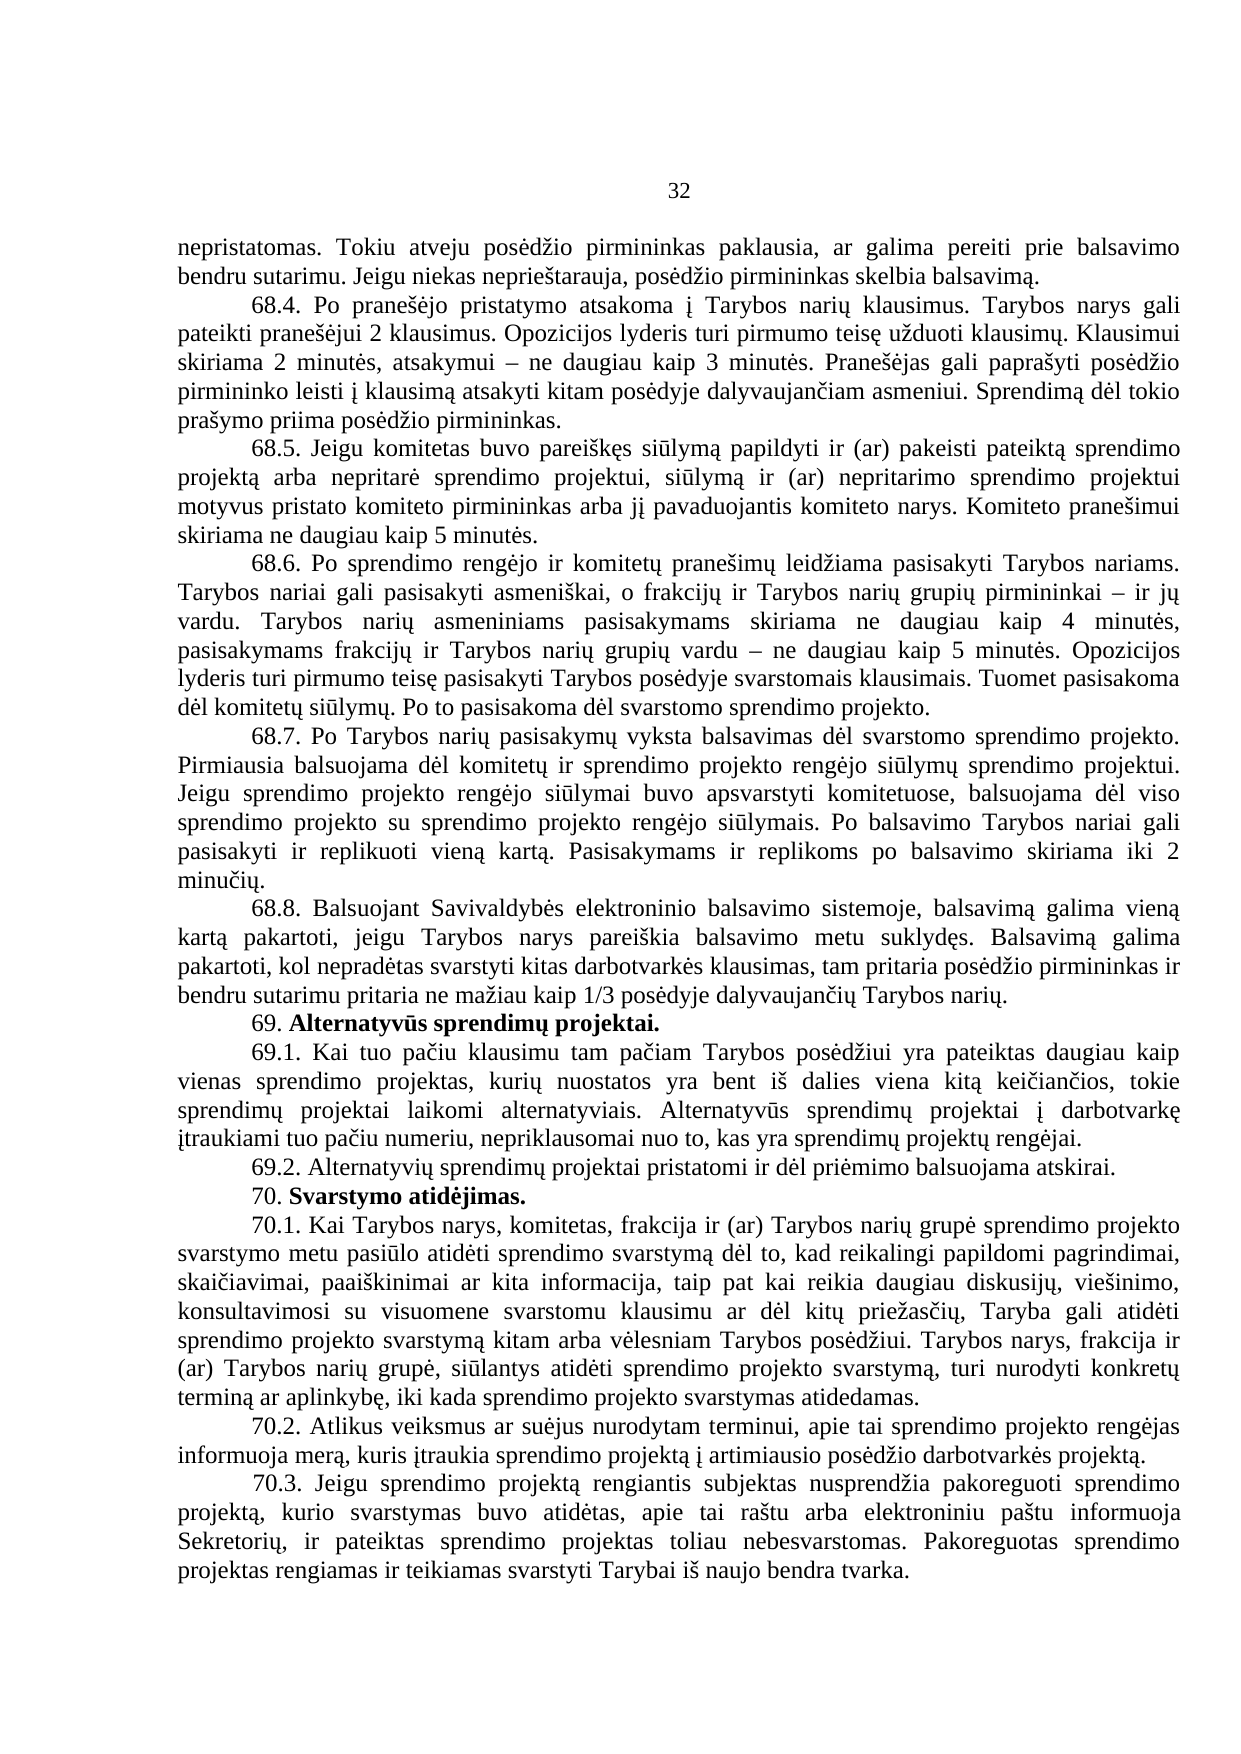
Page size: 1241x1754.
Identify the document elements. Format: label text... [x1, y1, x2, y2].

text 68.5. Jeigu komitetas buvo pareiškęs siūlymą papildyti ir (ar) pakeisti pateiktą sprendimo projektą arba nepritarė sprendimo projektui, siūlymą ir (ar) nepritarimo sprendimo projektui motyvus pristato komiteto pirmininkas arba jį pavaduojantis komiteto narys. Komiteto pranešimui skiriama ne daugiau kaip 5 minutės. [177, 433, 1181, 548]
text 69.2. Alternatyvių sprendimų projektai pristatomi ir dėl priėmimo balsuojama atskirai. [177, 1152, 1181, 1181]
text 68.4. Po pranešėjo pristatymo atsakoma į Tarybos narių klausimus. Tarybos narys gali pateikti pranešėjui 2 klausimus. Opozicijos lyderis turi pirmumo teisę užduoti klausimų. Klausimui skiriama 2 minutės, atsakymui – ne daugiau kaip 3 minutės. Pranešėjas gali paprašyti posėdžio pirmininko leisti į klausimą atsakyti kitam posėdyje dalyvaujančiam asmeniui. Sprendimą dėl tokio prašymo priima posėdžio pirmininkas. [177, 290, 1181, 433]
text 68.7. Po Tarybos narių pasisakymų vyksta balsavimas dėl svarstomo sprendimo projekto. Pirmiausia balsuojama dėl komitetų ir sprendimo projekto rengėjo siūlymų sprendimo projektui. Jeigu sprendimo projekto rengėjo siūlymai buvo apsvarstyti komitetuose, balsuojama dėl viso sprendimo projekto su sprendimo projekto rengėjo siūlymais. Po balsavimo Tarybos nariai gali pasisakyti ir replikuoti vieną kartą. Pasisakymams ir replikoms po balsavimo skiriama iki 2 minučių. [177, 721, 1181, 893]
text 70.1. Kai Tarybos narys, komitetas, frakcija ir (ar) Tarybos narių grupė sprendimo projekto svarstymo metu pasiūlo atidėti sprendimo svarstymą dėl to, kad reikalingi papildomi pagrindimai, skaičiavimai, paaiškinimai ar kita informacija, taip pat kai reikia daugiau diskusijų, viešinimo, konsultavimosi su visuomene svarstomu klausimu ar dėl kitų priežasčių, Taryba gali atidėti sprendimo projekto svarstymą kitam arba vėlesniam Tarybos posėdžiui. Tarybos narys, frakcija ir (ar) Tarybos narių grupė, siūlantys atidėti sprendimo projekto svarstymą, turi nurodyti konkretų terminą ar aplinkybę, iki kada sprendimo projekto svarstymas atidedamas. [177, 1210, 1181, 1411]
text 68.6. Po sprendimo rengėjo ir komitetų pranešimų leidžiama pasisakyti Tarybos nariams. Tarybos nariai gali pasisakyti asmeniškai, o frakcijų ir Tarybos narių grupių pirmininkai – ir jų vardu. Tarybos narių asmeniniams pasisakymams skiriama ne daugiau kaip 4 minutės, pasisakymams frakcijų ir Tarybos narių grupių vardu – ne daugiau kaip 5 minutės. Opozicijos lyderis turi pirmumo teisę pasisakyti Tarybos posėdyje svarstomais klausimais. Tuomet pasisakoma dėl komitetų siūlymų. Po to pasisakoma dėl svarstomo sprendimo projekto. [177, 548, 1181, 721]
text 69.1. Kai tuo pačiu klausimu tam pačiam Tarybos posėdžiui yra pateiktas daugiau kaip vienas sprendimo projektas, kurių nuostatos yra bent iš dalies viena kitą keičiančios, tokie sprendimų projektai laikomi alternatyviais. Alternatyvūs sprendimų projektai į darbotvarkę įtraukiami tuo pačiu numeriu, nepriklausomai nuo to, kas yra sprendimų projektų rengėjai. [177, 1037, 1181, 1152]
text 68.8. Balsuojant Savivaldybės elektroninio balsavimo sistemoje, balsavimą galima vieną kartą pakartoti, jeigu Tarybos narys pareiškia balsavimo metu suklydęs. Balsavimą galima pakartoti, kol nepradėtas svarstyti kitas darbotvarkės klausimas, tam pritaria posėdžio pirmininkas ir bendru sutarimu pritaria ne mažiau kaip 1/3 posėdyje dalyvaujančių Tarybos narių. [177, 893, 1181, 1008]
text nepristatomas. Tokiu atveju posėdžio pirmininkas paklausia, ar galima pereiti prie balsavimo bendru sutarimu. Jeigu niekas neprieštarauja, posėdžio pirmininkas skelbia balsavimą. [177, 232, 1181, 290]
text 70. Svarstymo atidėjimas. [177, 1181, 1181, 1210]
text 70.3. Jeigu sprendimo projektą rengiantis subjektas nusprendžia pakoreguoti sprendimo projektą, kurio svarstymas buvo atidėtas, apie tai raštu arba elektroniniu paštu informuoja Sekretorių, ir pateiktas sprendimo projektas toliau nebesvarstomas. Pakoreguotas sprendimo projektas rengiamas ir teikiamas svarstyti Tarybai iš naujo bendra tvarka. [177, 1468, 1181, 1583]
text 70.2. Atlikus veiksmus ar suėjus nurodytam terminui, apie tai sprendimo projekto rengėjas informuoja merą, kuris įtraukia sprendimo projektą į artimiausio posėdžio darbotvarkės projektą. [177, 1411, 1181, 1468]
text 69. Alternatyvūs sprendimų projektai. [177, 1008, 1181, 1037]
